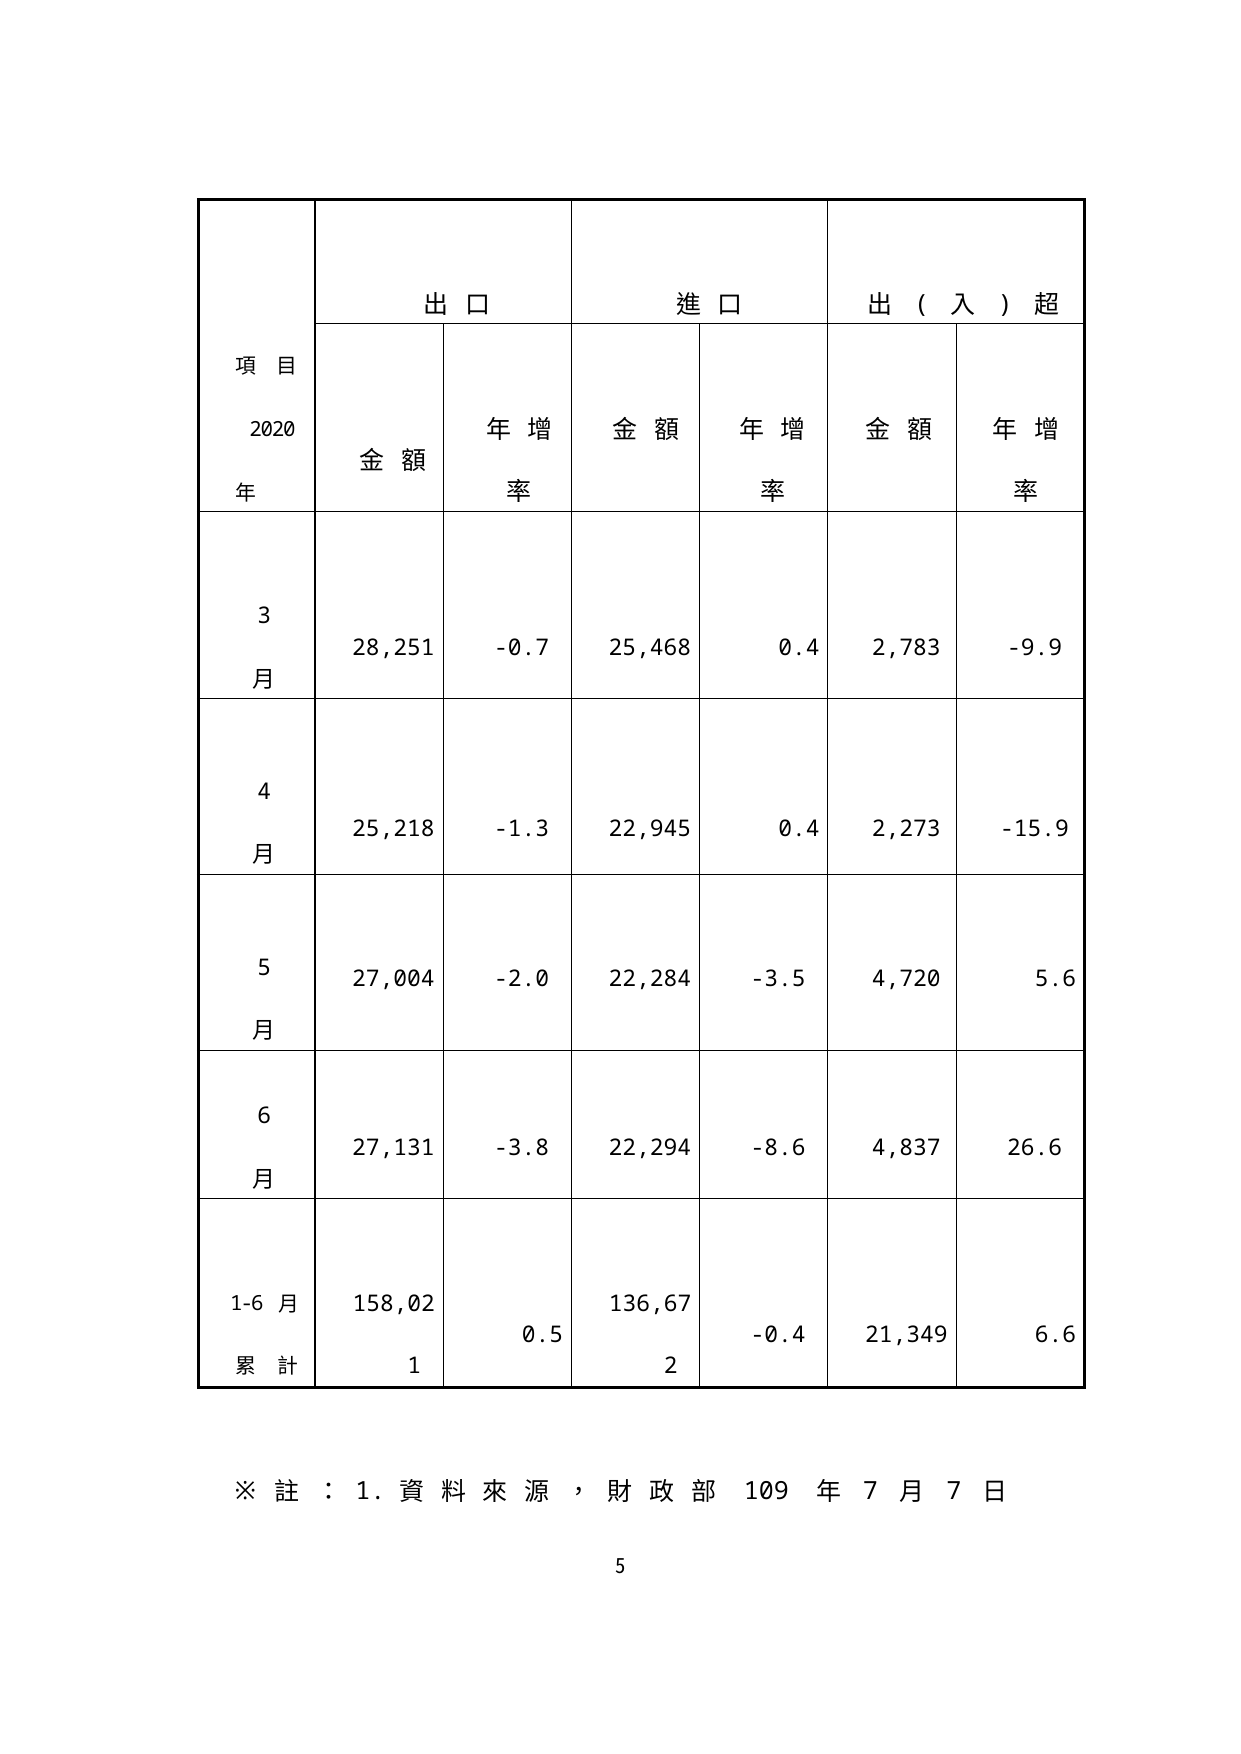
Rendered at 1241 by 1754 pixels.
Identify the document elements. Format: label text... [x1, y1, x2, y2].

table_cell 4,720 [828, 875, 956, 1049]
table_cell 4月 [200, 699, 314, 874]
table_cell 136,672 [572, 1199, 699, 1386]
table_cell 25,218 [316, 699, 443, 874]
table_cell -0.4 [700, 1199, 827, 1386]
table_cell 0.5 [444, 1199, 571, 1386]
table_cell 21,349 [828, 1199, 956, 1386]
table_cell 金額 [828, 324, 956, 511]
table_header 項目 2020年 [200, 201, 314, 511]
table_cell 5.6 [957, 875, 1083, 1049]
table_cell 年增率 [700, 324, 827, 511]
table_header 進口 [572, 201, 827, 323]
table_cell 27,004 [316, 875, 443, 1049]
table_cell 158,021 [316, 1199, 443, 1386]
table_cell 26.6 [957, 1051, 1083, 1198]
table_header 出口 [316, 201, 571, 323]
table_cell 5月 [200, 875, 314, 1049]
text ※註：1.資料來源，財政部109年7月7日 [188, 1448, 1052, 1511]
table_cell -8.6 [700, 1051, 827, 1198]
table_cell -15.9 [957, 699, 1083, 874]
table_cell 4,837 [828, 1051, 956, 1198]
table_cell 0.4 [700, 699, 827, 874]
table_cell 2,783 [828, 512, 956, 698]
table_cell 22,284 [572, 875, 699, 1049]
table_cell -2.0 [444, 875, 571, 1049]
table_cell 金額 [572, 324, 699, 511]
table_cell -0.7 [444, 512, 571, 698]
table_cell -3.5 [700, 875, 827, 1049]
table_cell 25,468 [572, 512, 699, 698]
table_cell 3月 [200, 512, 314, 698]
table_cell -9.9 [957, 512, 1083, 698]
table_cell 年增率 [957, 324, 1083, 511]
table_cell 27,131 [316, 1051, 443, 1198]
table_cell 1-6月累計 [200, 1199, 314, 1386]
table_cell 2,273 [828, 699, 956, 874]
table_cell -3.8 [444, 1051, 571, 1198]
table_cell 0.4 [700, 512, 827, 698]
table_cell 22,294 [572, 1051, 699, 1198]
table_header 出(入)超 [828, 201, 1083, 323]
table_cell 28,251 [316, 512, 443, 698]
table_cell 6月 [200, 1051, 314, 1198]
table_cell 6.6 [957, 1199, 1083, 1386]
table_cell 年增率 [444, 324, 571, 511]
table_cell 22,945 [572, 699, 699, 874]
table_cell -1.3 [444, 699, 571, 874]
table_cell 金額 [316, 324, 443, 511]
